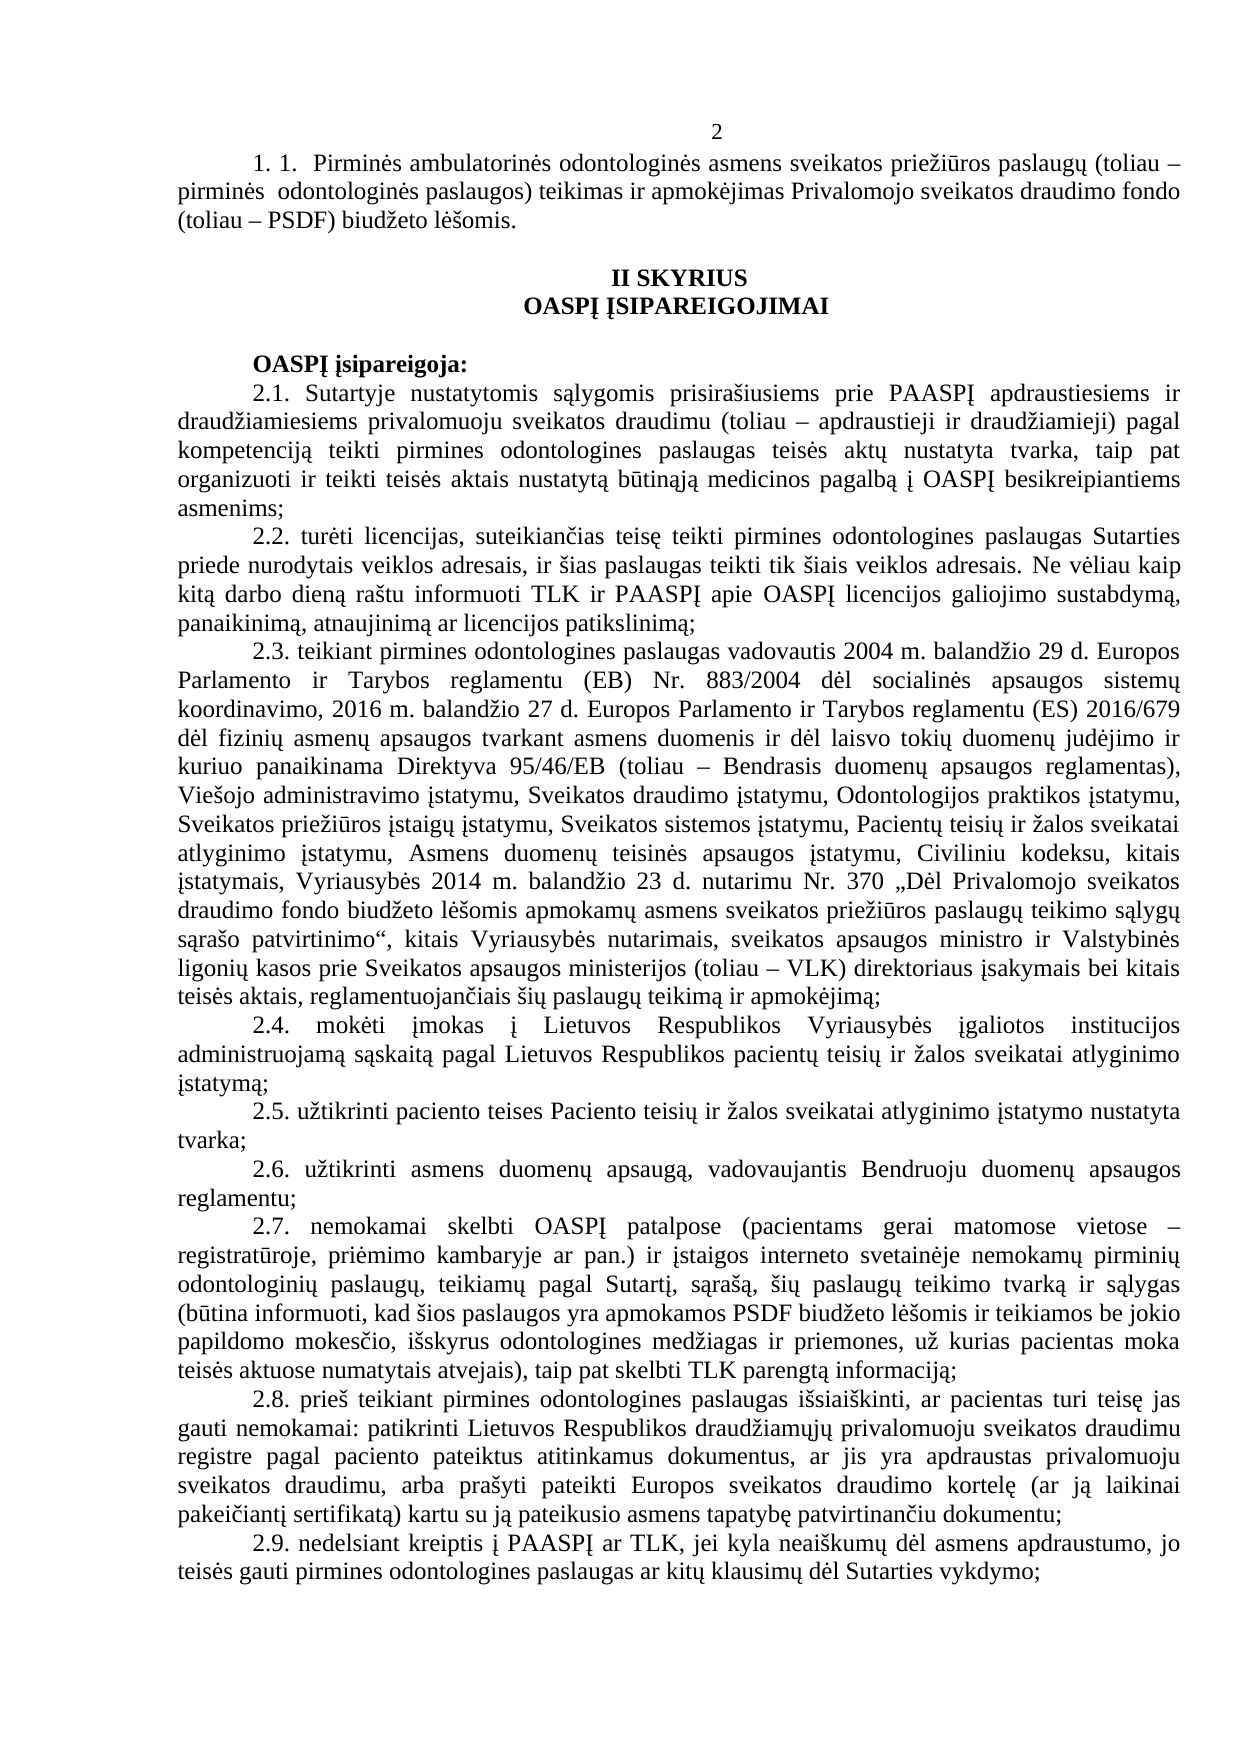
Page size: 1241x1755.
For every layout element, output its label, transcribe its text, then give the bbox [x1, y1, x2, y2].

text 2.2. turėti licencijas, suteikiančias teisę teikti pirmines odontologines paslaugas Sutarties priede nurodytais veiklos adresais, ir šias paslaugas teikti tik šiais veiklos adresais. Ne vėliau kaip kitą darbo dieną raštu informuoti TLK ir PAASPĮ apie OASPĮ licencijos galiojimo sustabdymą, panaikinimą, atnaujinimą ar licencijos patikslinimą; [177, 521, 1181, 636]
text 1. 1. Pirminės ambulatorinės odontologinės asmens sveikatos priežiūros paslaugų (toliau – pirminės odontologinės paslaugos) teikimas ir apmokėjimas Privalomojo sveikatos draudimo fondo (toliau – PSDF) biudžeto lėšomis. [177, 148, 1181, 234]
text II SKYRIUS [177, 263, 1181, 291]
text 2.5. užtikrinti paciento teises Paciento teisių ir žalos sveikatai atlyginimo įstatymo nustatyta tvarka; [177, 1096, 1181, 1154]
text 2.6. užtikrinti asmens duomenų apsaugą, vadovaujantis Bendruoju duomenų apsaugos reglamentu; [177, 1154, 1181, 1211]
text 2.1. Sutartyje nustatytomis sąlygomis prisirašiusiems prie PAASPĮ apdraustiesiems ir draudžiamiesiems privalomuoju sveikatos draudimu (toliau – apdraustieji ir draudžiamieji) pagal kompetenciją teikti pirmines odontologines paslaugas teisės aktų nustatyta tvarka, taip pat organizuoti ir teikti teisės aktais nustatytą būtinąją medicinos pagalbą į OASPĮ besikreipiantiems asmenims; [177, 378, 1181, 521]
text OASPĮ ĮSIPAREIGOJIMAI [177, 291, 1181, 320]
text 2.3. teikiant pirmines odontologines paslaugas vadovautis 2004 m. balandžio 29 d. Europos Parlamento ir Tarybos reglamentu (EB) Nr. 883/2004 dėl socialinės apsaugos sistemų koordinavimo, 2016 m. balandžio 27 d. Europos Parlamento ir Tarybos reglamentu (ES) 2016/679 dėl fizinių asmenų apsaugos tvarkant asmens duomenis ir dėl laisvo tokių duomenų judėjimo ir kuriuo panaikinama Direktyva 95/46/EB (toliau – Bendrasis duomenų apsaugos reglamentas), Viešojo administravimo įstatymu, Sveikatos draudimo įstatymu, Odontologijos praktikos įstatymu, Sveikatos priežiūros įstaigų įstatymu, Sveikatos sistemos įstatymu, Pacientų teisių ir žalos sveikatai atlyginimo įstatymu, Asmens duomenų teisinės apsaugos įstatymu, Civiliniu kodeksu, kitais įstatymais, Vyriausybės 2014 m. balandžio 23 d. nutarimu Nr. 370 „Dėl Privalomojo sveikatos draudimo fondo biudžeto lėšomis apmokamų asmens sveikatos priežiūros paslaugų teikimo sąlygų sąrašo patvirtinimo“, kitais Vyriausybės nutarimais, sveikatos apsaugos ministro ir Valstybinės ligonių kasos prie Sveikatos apsaugos ministerijos (toliau – VLK) direktoriaus įsakymais bei kitais teisės aktais, reglamentuojančiais šių paslaugų teikimą ir apmokėjimą; [177, 636, 1181, 1010]
text 2.9. nedelsiant kreiptis į PAASPĮ ar TLK, jei kyla neaiškumų dėl asmens apdraustumo, jo teisės gauti pirmines odontologines paslaugas ar kitų klausimų dėl Sutarties vykdymo; [177, 1528, 1181, 1585]
text 2.7. nemokamai skelbti OASPĮ patalpose (pacientams gerai matomose vietose – registratūroje, priėmimo kambaryje ar pan.) ir įstaigos interneto svetainėje nemokamų pirminių odontologinių paslaugų, teikiamų pagal Sutartį, sąrašą, šių paslaugų teikimo tvarką ir sąlygas (būtina informuoti, kad šios paslaugos yra apmokamos PSDF biudžeto lėšomis ir teikiamos be jokio papildomo mokesčio, išskyrus odontologines medžiagas ir priemones, už kurias pacientas moka teisės aktuose numatytais atvejais), taip pat skelbti TLK parengtą informaciją; [177, 1211, 1181, 1384]
text 2.8. prieš teikiant pirmines odontologines paslaugas išsiaiškinti, ar pacientas turi teisę jas gauti nemokamai: patikrinti Lietuvos Respublikos draudžiamųjų privalomuoju sveikatos draudimu registre pagal paciento pateiktus atitinkamus dokumentus, ar jis yra apdraustas privalomuoju sveikatos draudimu, arba prašyti pateikti Europos sveikatos draudimo kortelę (ar ją laikinai pakeičiantį sertifikatą) kartu su ją pateikusio asmens tapatybę patvirtinančiu dokumentu; [177, 1384, 1181, 1528]
text 2.4. mokėti įmokas į Lietuvos Respublikos Vyriausybės įgaliotos institucijos administruojamą sąskaitą pagal Lietuvos Respublikos pacientų teisių ir žalos sveikatai atlyginimo įstatymą; [177, 1010, 1181, 1096]
text OASPĮ įsipareigoja: [177, 349, 1181, 378]
